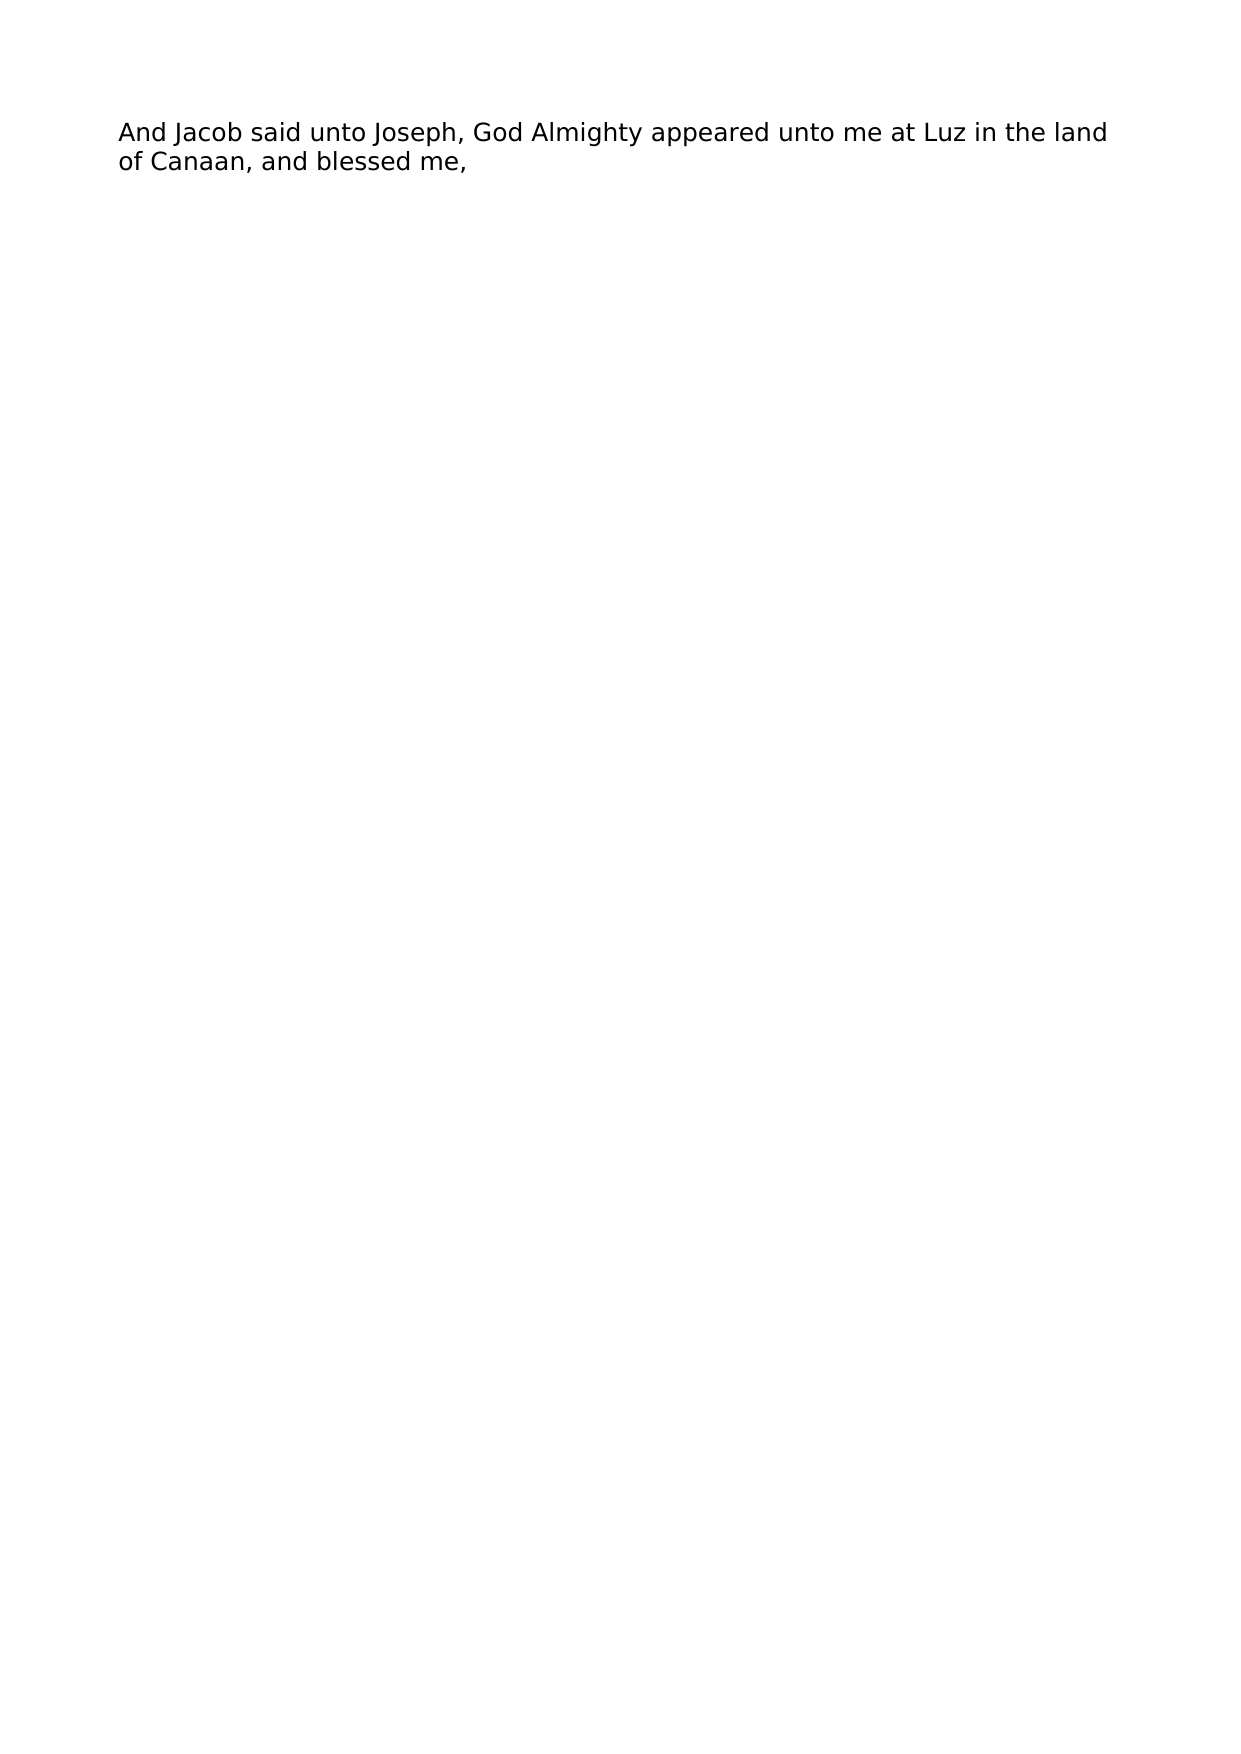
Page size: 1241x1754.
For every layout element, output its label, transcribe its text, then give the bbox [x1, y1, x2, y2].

text And Jacob said unto Joseph, God Almighty appeared unto me at Luz in the land of Canaan, and blessed me, [118, 118, 1122, 176]
